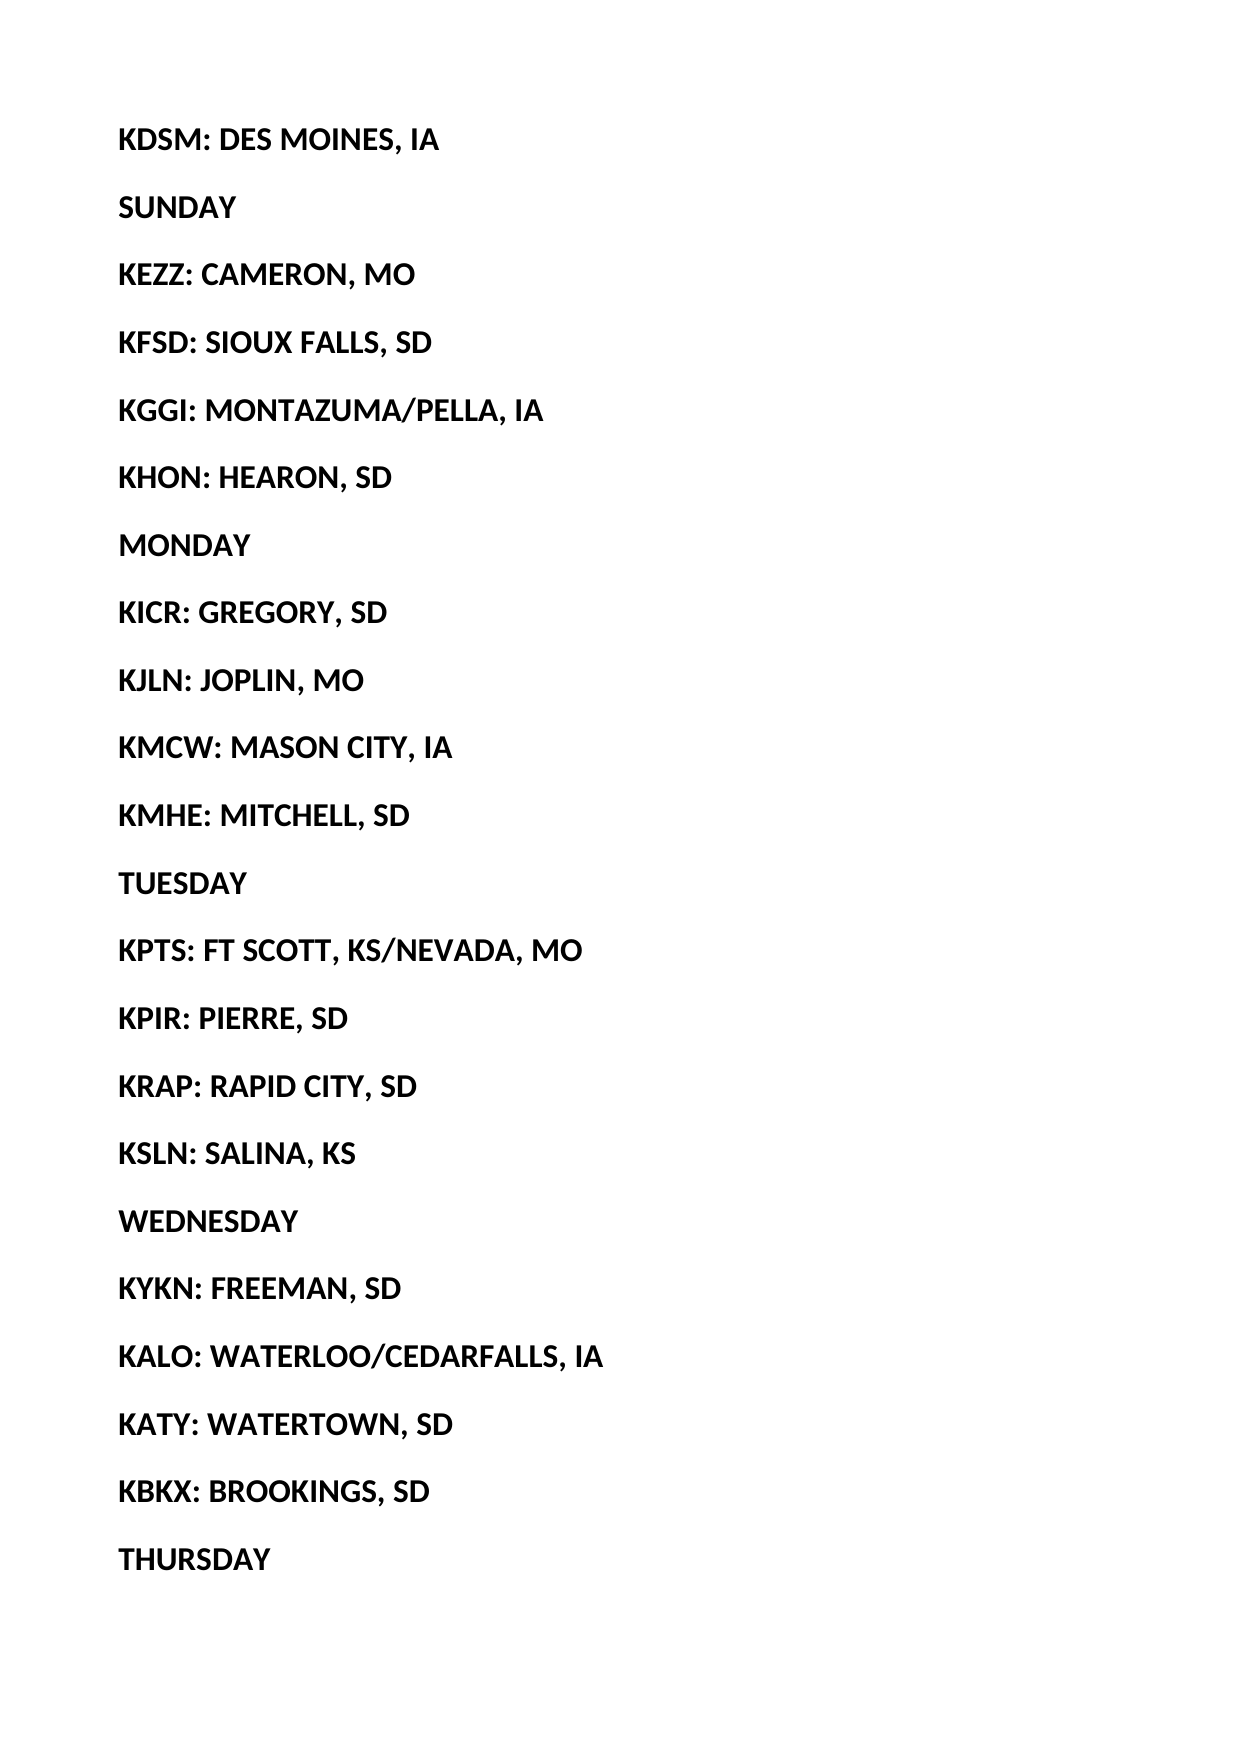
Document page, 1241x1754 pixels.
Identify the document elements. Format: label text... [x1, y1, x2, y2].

text KATY: WATERTOWN, SD [118, 1403, 1122, 1443]
text KDSM: DES MOINES, IA [118, 118, 1122, 159]
text KEZZ: CAMERON, MO [118, 253, 1122, 294]
text KGGI: MONTAZUMA/PELLA, IA [118, 388, 1122, 429]
text THURSDAY [118, 1538, 1122, 1578]
text KBKX: BROOKINGS, SD [118, 1470, 1122, 1511]
text KALO: WATERLOO/CEDARFALLS, IA [118, 1335, 1122, 1376]
text KICR: GREGORY, SD [118, 591, 1122, 632]
text MONDAY [118, 524, 1122, 564]
text SUNDAY [118, 186, 1122, 226]
text KMCW: MASON CITY, IA [118, 727, 1122, 767]
text KMHE: MITCHELL, SD [118, 794, 1122, 835]
text KPIR: PIERRE, SD [118, 997, 1122, 1038]
text KRAP: RAPID CITY, SD [118, 1064, 1122, 1105]
text KHON: HEARON, SD [118, 456, 1122, 497]
text KJLN: JOPLIN, MO [118, 659, 1122, 700]
text KSLN: SALINA, KS [118, 1132, 1122, 1173]
text WEDNESDAY [118, 1200, 1122, 1241]
text KPTS: FT SCOTT, KS/NEVADA, MO [118, 929, 1122, 970]
text TUESDAY [118, 862, 1122, 902]
text KFSD: SIOUX FALLS, SD [118, 321, 1122, 362]
text KYKN: FREEMAN, SD [118, 1267, 1122, 1308]
